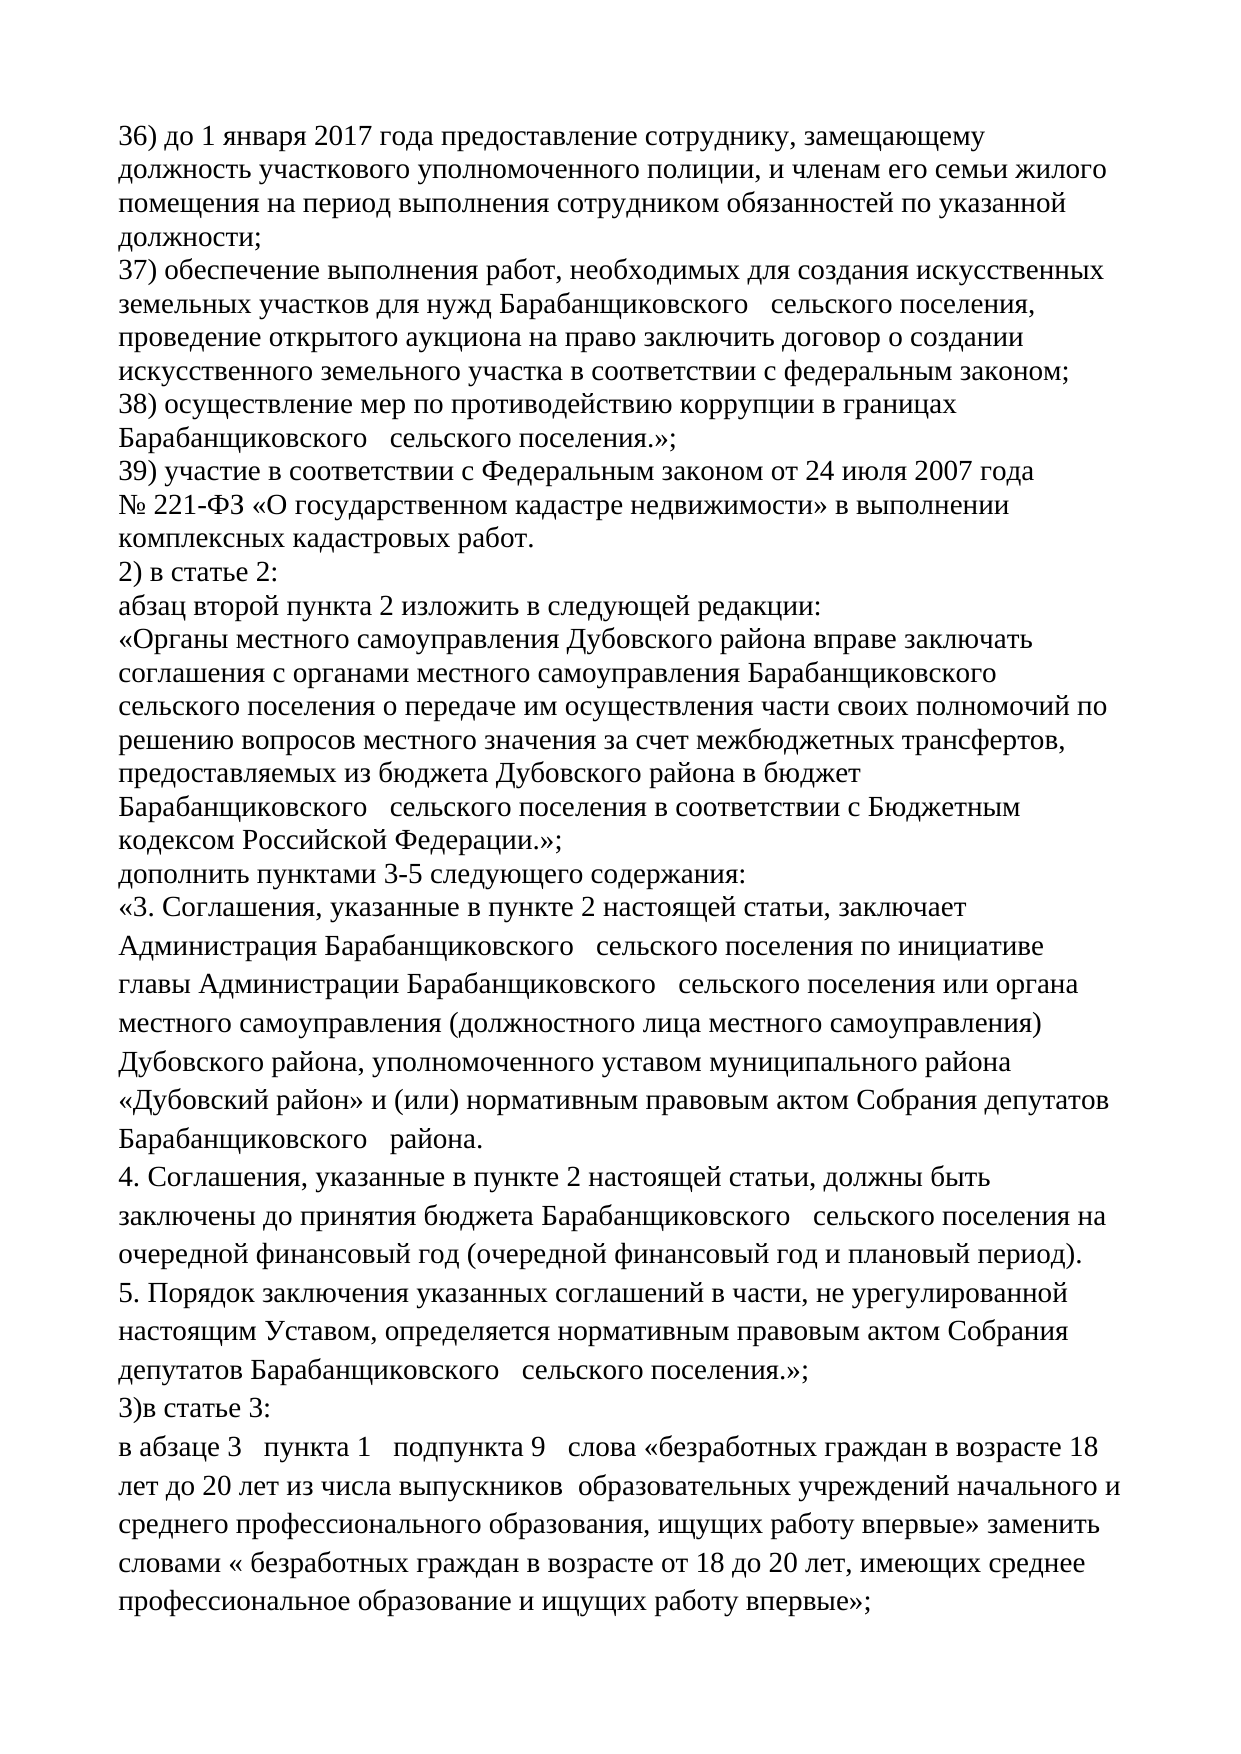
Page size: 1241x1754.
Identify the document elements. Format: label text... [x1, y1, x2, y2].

text дополнить пунктами 3-5 следующего содержания: [118, 856, 1122, 889]
text 39) участие в соответствии с Федеральным законом от 24 июля 2007 года № 221-ФЗ «О государственном кадастре недвижимости» в выполнении комплексных кадастровых работ. [118, 453, 1122, 554]
text «Органы местного самоуправления Дубовского района вправе заключать соглашения с органами местного самоуправления Барабанщиковского сельского поселения о передаче им осуществления части своих полномочий по решению вопросов местного значения за счет межбюджетных трансфертов, предоставляемых из бюджета Дубовского района в бюджет Барабанщиковского сельского поселения в соответствии с Бюджетным кодексом Российской Федерации.»; [118, 621, 1122, 856]
text абзац второй пункта 2 изложить в следующей редакции: [118, 588, 1122, 621]
text 5. Порядок заключения указанных соглашений в части, не урегулированной настоящим Уставом, определяется нормативным правовым актом Собрания депутатов Барабанщиковского сельского поселения.»; [118, 1275, 1122, 1386]
text в абзаце 3 пункта 1 подпункта 9 слова «безработных граждан в возрасте 18 лет до 20 лет из числа выпускников образовательных учреждений начального и среднего профессионального образования, ищущих работу впервые» заменить словами « безработных граждан в возрасте от 18 до 20 лет, имеющих среднее профессиональное образование и ищущих работу впервые»; [118, 1429, 1122, 1617]
text 37) обеспечение выполнения работ, необходимых для создания искусственных земельных участков для нужд Барабанщиковского сельского поселения, проведение открытого аукциона на право заключить договор о создании искусственного земельного участка в соответствии с федеральным законом; [118, 252, 1122, 386]
text 2) в статье 2: [118, 554, 1122, 588]
text 36) до 1 января 2017 года предоставление сотруднику, замещающему должность участкового уполномоченного полиции, и членам его семьи жилого помещения на период выполнения сотрудником обязанностей по указанной должности; [118, 118, 1122, 252]
text 4. Соглашения, указанные в пункте 2 настоящей статьи, должны быть заключены до принятия бюджета Барабанщиковского сельского поселения на очередной финансовый год (очередной финансовый год и плановый период). [118, 1159, 1122, 1270]
text 3)в статье 3: [118, 1391, 1122, 1424]
text «3. Соглашения, указанные в пункте 2 настоящей статьи, заключает Администрация Барабанщиковского сельского поселения по инициативе главы Администрации Барабанщиковского сельского поселения или органа местного самоуправления (должностного лица местного самоуправления) Дубовского района, уполномоченного уставом муниципального района «Дубовский район» и (или) нормативным правовым актом Собрания депутатов Барабанщиковского района. [118, 889, 1122, 1154]
text 38) осуществление мер по противодействию коррупции в границах Барабанщиковского сельского поселения.»; [118, 386, 1122, 453]
